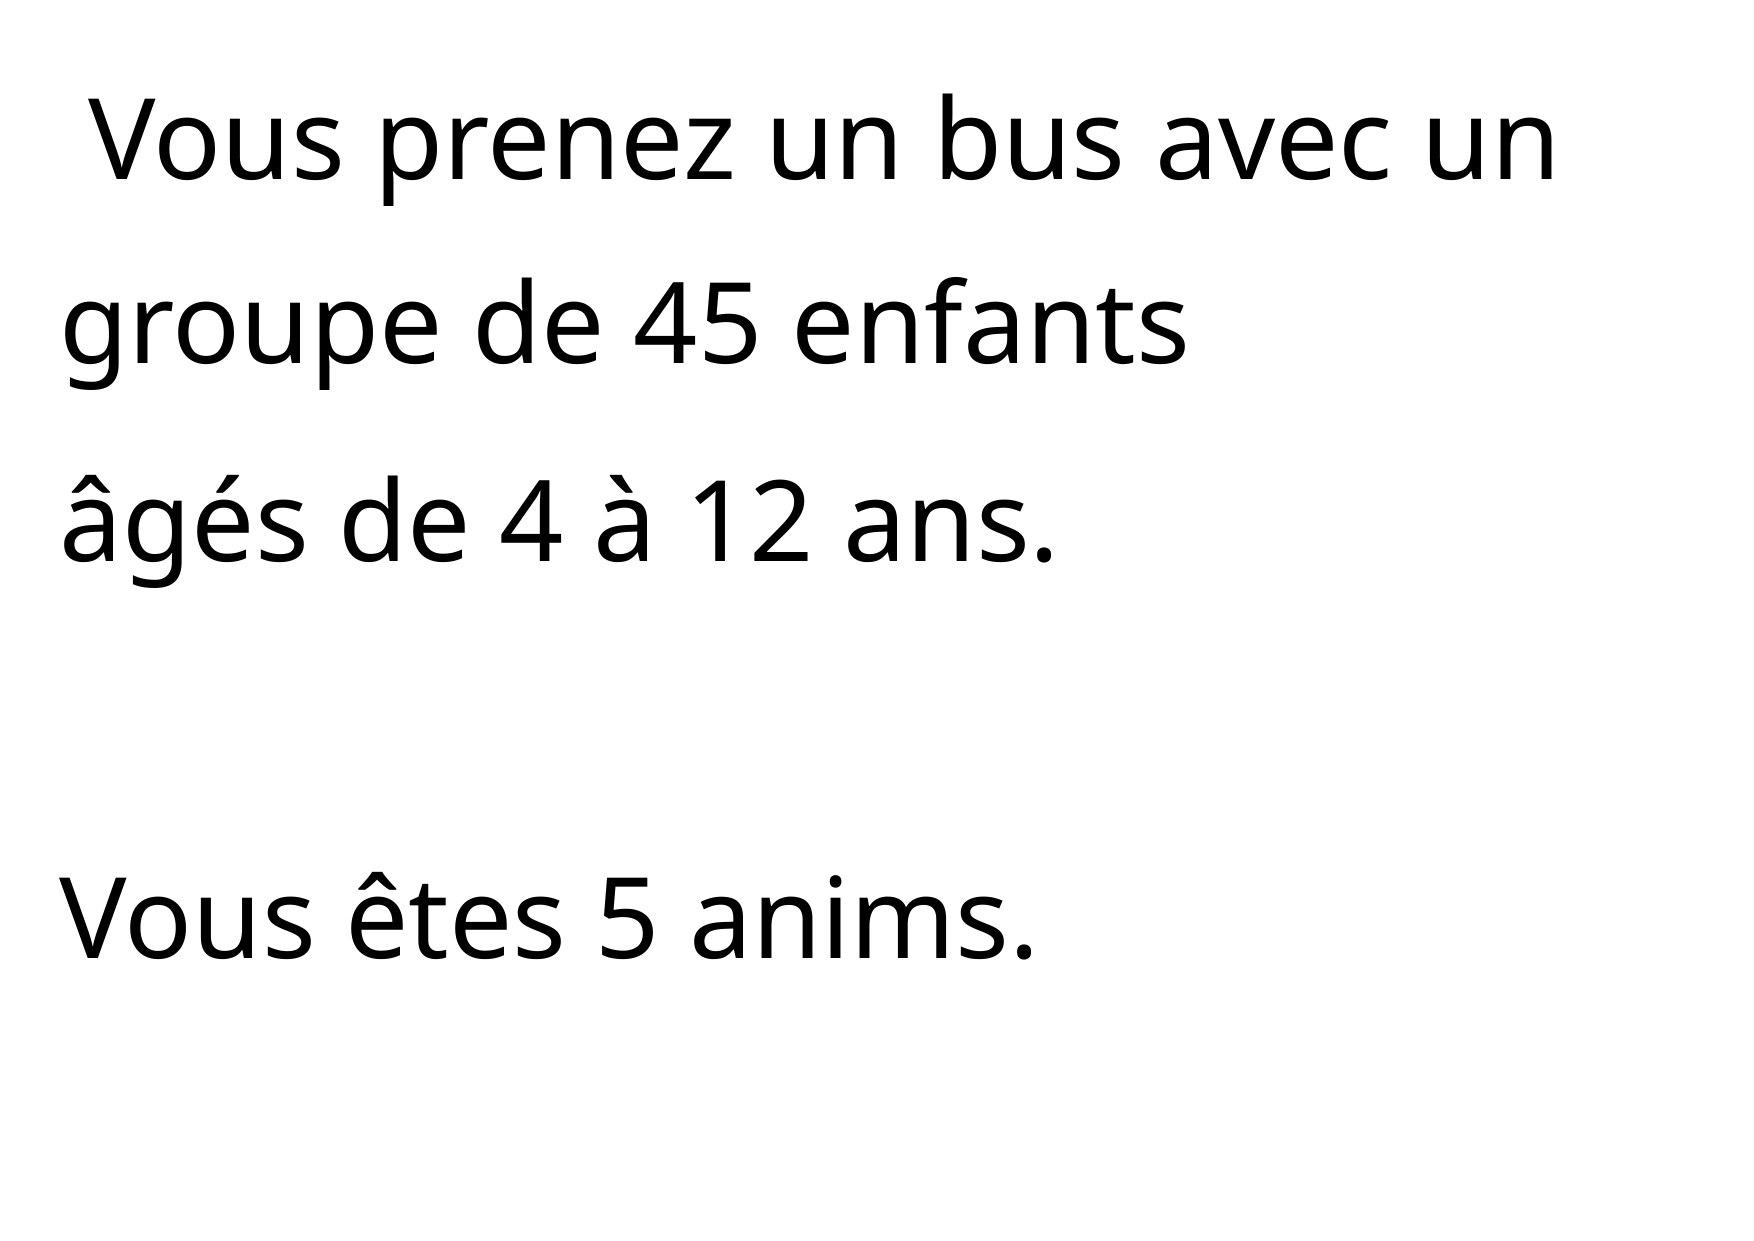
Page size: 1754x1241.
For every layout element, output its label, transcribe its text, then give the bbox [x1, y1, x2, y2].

text Vous êtes 5 anims. [59, 838, 1695, 991]
text Vous prenez un bus avec un groupe de 45 enfants [59, 59, 1695, 396]
text âgés de 4 à 12 ans. [59, 441, 1695, 594]
